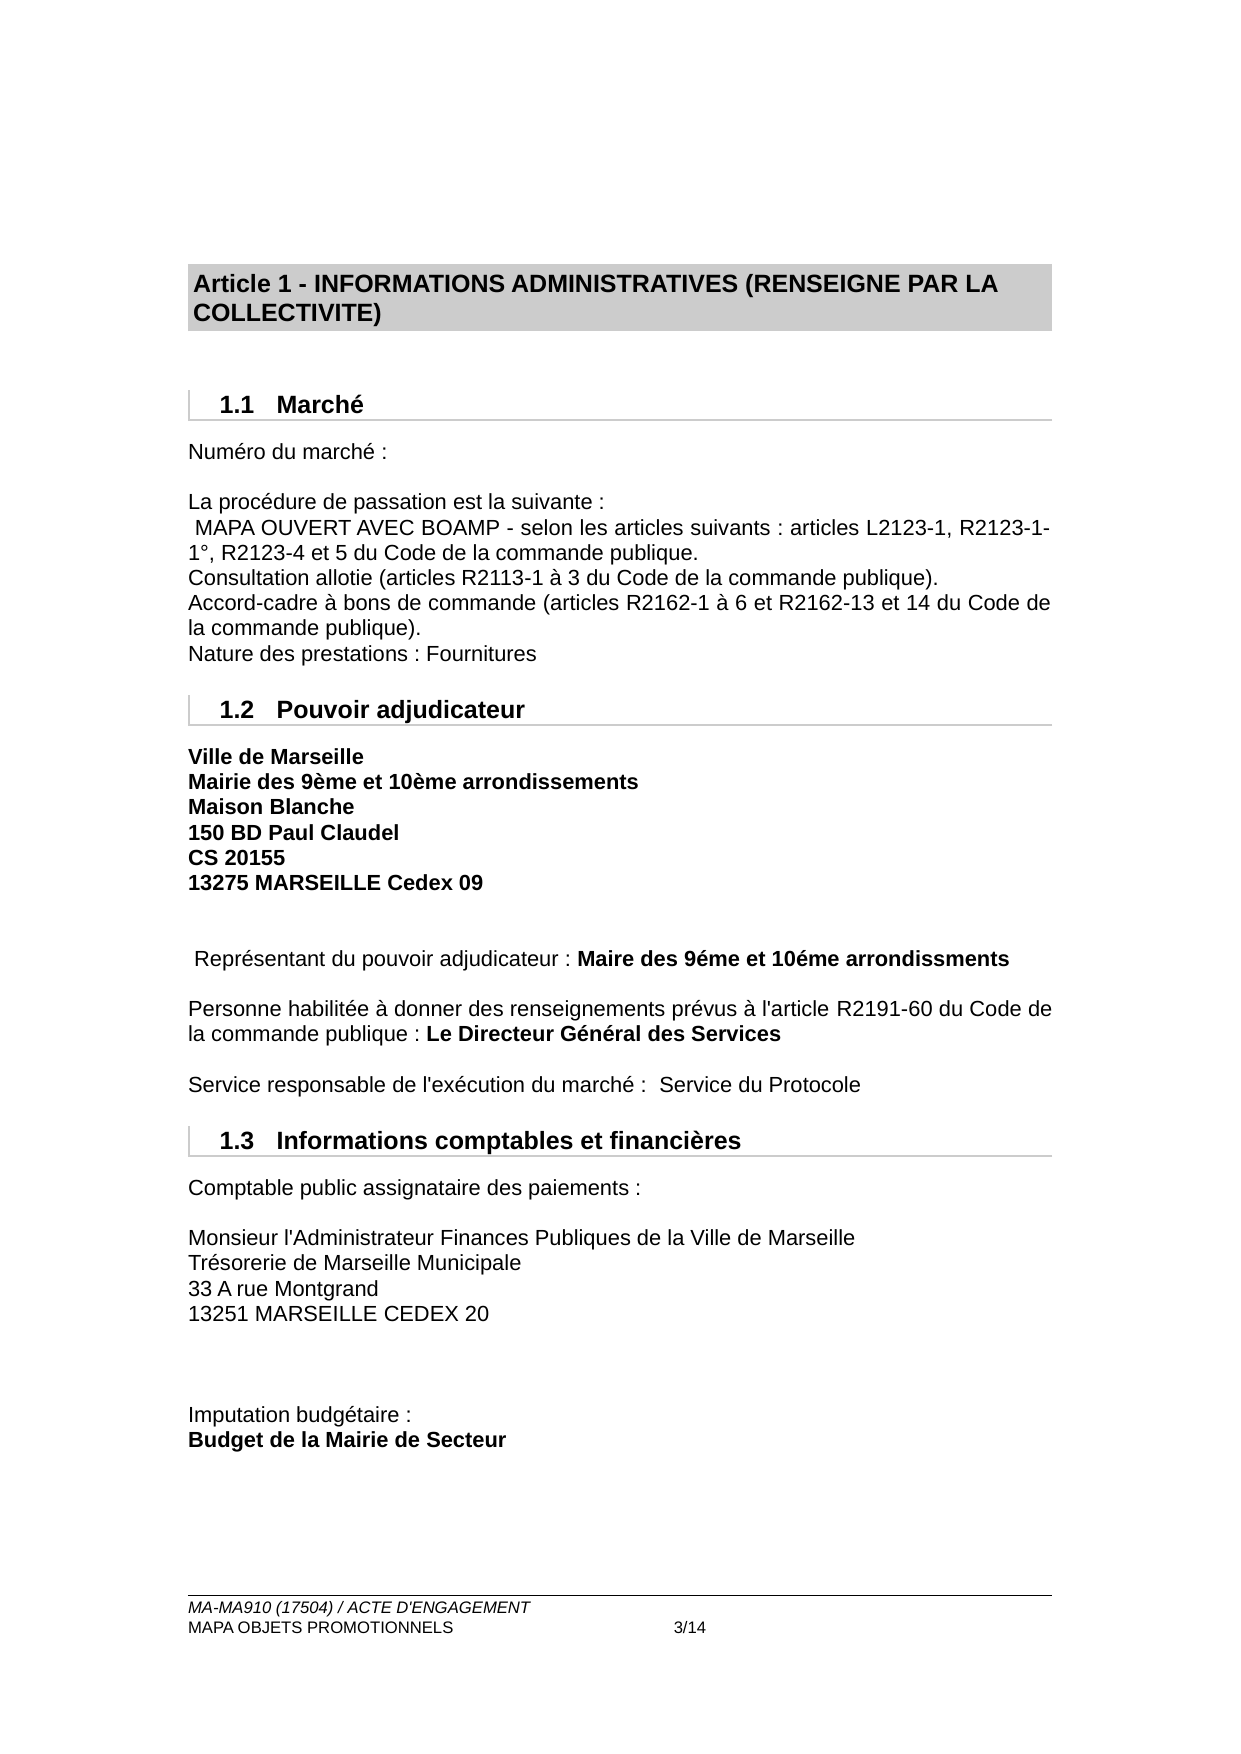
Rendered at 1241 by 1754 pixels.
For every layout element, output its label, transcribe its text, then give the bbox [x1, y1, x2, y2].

subtitle Informations comptables et financières [190, 1126, 1052, 1155]
text Consultation allotie (articles R2113-1 à 3 du Code de la commande publique). [188, 565, 1052, 590]
text Imputation budgétaire : [188, 1402, 1052, 1427]
text MAPA OUVERT AVEC BOAMP - selon les articles suivants : articles L2123-1, R2123-1-1°, R2123-4 et 5 du Code de la commande publique. [188, 514, 1052, 565]
text Nature des prestations : Fournitures [188, 641, 1052, 666]
text Mairie des 9ème et 10ème arrondissements [188, 769, 1052, 794]
text Représentant du pouvoir adjudicateur : Maire des 9éme et 10éme arrondissments [188, 945, 1052, 971]
text Numéro du marché : [188, 439, 1052, 464]
text Trésorerie de Marseille Municipale [188, 1250, 1052, 1276]
text 33 A rue Montgrand [188, 1276, 1052, 1301]
text Accord-cadre à bons de commande (articles R2162-1 à 6 et R2162-13 et 14 du Code de la commande publique). [188, 590, 1052, 641]
text 150 BD Paul Claudel [188, 819, 1052, 844]
text Service responsable de l'exécution du marché : Service du Protocole [188, 1071, 1052, 1097]
text Ville de Marseille [188, 744, 1052, 769]
text La procédure de passation est la suivante : [188, 489, 1052, 514]
text 13275 MARSEILLE Cedex 09 [188, 870, 1052, 895]
text Comptable public assignataire des paiements : [188, 1175, 1052, 1200]
text Personne habilitée à donner des renseignements prévus à l'article R2191-60 du Code de la commande publique : Le Directeur Général des Services [188, 996, 1052, 1046]
text Maison Blanche [188, 794, 1052, 819]
subtitle INFORMATIONS ADMINISTRATIVES (RENSEIGNE PAR LA COLLECTIVITE) [190, 266, 1050, 329]
text Budget de la Mairie de Secteur [188, 1427, 1052, 1452]
text 13251 MARSEILLE CEDEX 20 [188, 1301, 1052, 1326]
subtitle Marché [190, 390, 1052, 419]
text CS 20155 [188, 844, 1052, 870]
subtitle Pouvoir adjudicateur [190, 695, 1052, 724]
text Monsieur l'Administrateur Finances Publiques de la Ville de Marseille [188, 1225, 1052, 1250]
